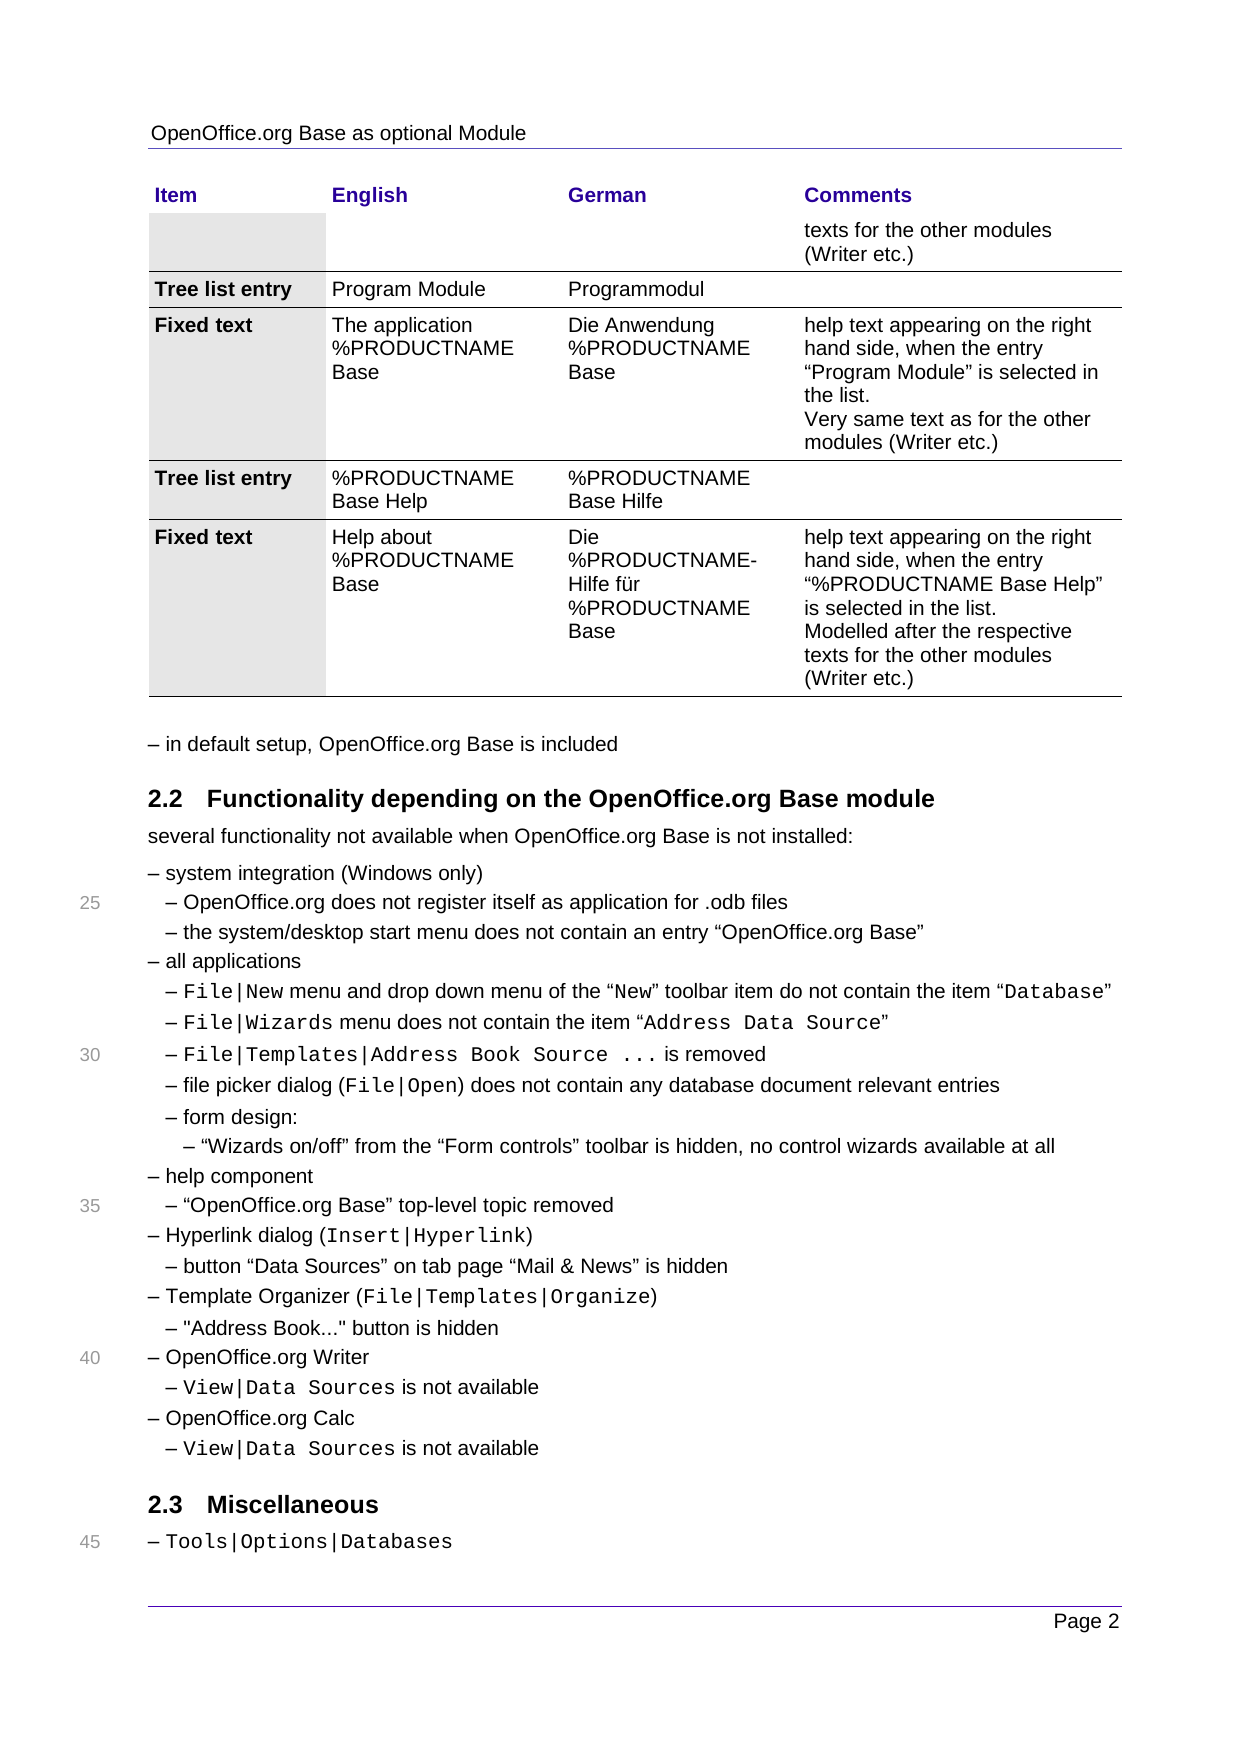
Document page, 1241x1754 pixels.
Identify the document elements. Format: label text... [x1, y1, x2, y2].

table_cell [149, 213, 326, 271]
list File|Templates|Address Book Source ... is removed [165, 1042, 1122, 1068]
table_cell Programmodul [562, 272, 798, 307]
list “OpenOffice.org Base” top-level topic removed [165, 1194, 1122, 1217]
list button “Data Sources” on tab page “Mail & News” is hidden [165, 1255, 1122, 1278]
list system integration (Windows only) [148, 861, 1122, 884]
list “Wizards on/off” from the “Form controls” toolbar is hidden, no control wizards available at all [183, 1135, 1122, 1158]
table_cell Tree list entry [149, 272, 326, 307]
table_cell texts for the other modules (Writer etc.) [798, 213, 1122, 271]
table_cell [798, 272, 1122, 307]
list "Address Book..." button is hidden [165, 1316, 1122, 1339]
table_cell %PRODUCTNAME Base Hilfe [562, 461, 798, 519]
subtitle Miscellaneous [148, 1491, 1122, 1519]
table_cell Die %PRODUCTNAME-Hilfe für %PRODUCTNAME Base [562, 520, 798, 696]
table_cell help text appearing on the right hand side, when the entry “Program Module” is selected in the list. Very same text as for the other modules (Writer etc.) [798, 308, 1122, 460]
text several functionality not available when OpenOffice.org Base is not installed: [148, 825, 1122, 848]
list the system/desktop start menu does not contain an entry “OpenOffice.org Base” [165, 920, 1122, 944]
table_cell [562, 213, 798, 271]
list File|Wizards menu does not contain the item “Address Data Source” [165, 1011, 1122, 1036]
list OpenOffice.org Calc [148, 1407, 1122, 1430]
list Hyperlink dialog (Insert|Hyperlink) [148, 1223, 1122, 1249]
list Template Organizer (File|Templates|Organize) [148, 1284, 1122, 1310]
list View|Data Sources is not available [165, 1375, 1122, 1401]
list File|New menu and drop down menu of the “New” toolbar item do not contain the item “Database” [165, 979, 1122, 1005]
list Tools|Options|Databases [148, 1531, 1122, 1555]
list View|Data Sources is not available [165, 1436, 1122, 1462]
list in default setup, OpenOffice.org Base is included [148, 732, 1122, 756]
table_cell [798, 461, 1122, 519]
list form design: [165, 1105, 1122, 1129]
table_cell Die Anwendung %PRODUCTNAME Base [562, 308, 798, 460]
table_header Item [149, 177, 326, 212]
table_cell Program Module [326, 272, 562, 307]
list file picker dialog (File|Open) does not contain any database document relevant entries [165, 1074, 1122, 1099]
list help component [148, 1164, 1122, 1188]
table_cell Fixed text [149, 308, 326, 460]
list OpenOffice.org does not register itself as application for .odb files [165, 891, 1122, 914]
table_cell Fixed text [149, 520, 326, 696]
list all applications [148, 950, 1122, 973]
table_header German [562, 177, 798, 212]
list OpenOffice.org Writer [148, 1346, 1122, 1369]
subtitle Functionality depending on the OpenOffice.org Base module [148, 785, 1122, 813]
table_header English [326, 177, 562, 212]
table_cell %PRODUCTNAME Base Help [326, 461, 562, 519]
table_cell [326, 213, 562, 271]
table_cell The application %PRODUCTNAME Base [326, 308, 562, 460]
table_header Comments [798, 177, 1122, 212]
table_cell Help about %PRODUCTNAME Base [326, 520, 562, 696]
table_cell Tree list entry [149, 461, 326, 519]
table_cell help text appearing on the right hand side, when the entry “%PRODUCTNAME Base Help” is selected in the list. Modelled after the respective texts for the other modules (Writer etc.) [798, 520, 1122, 696]
